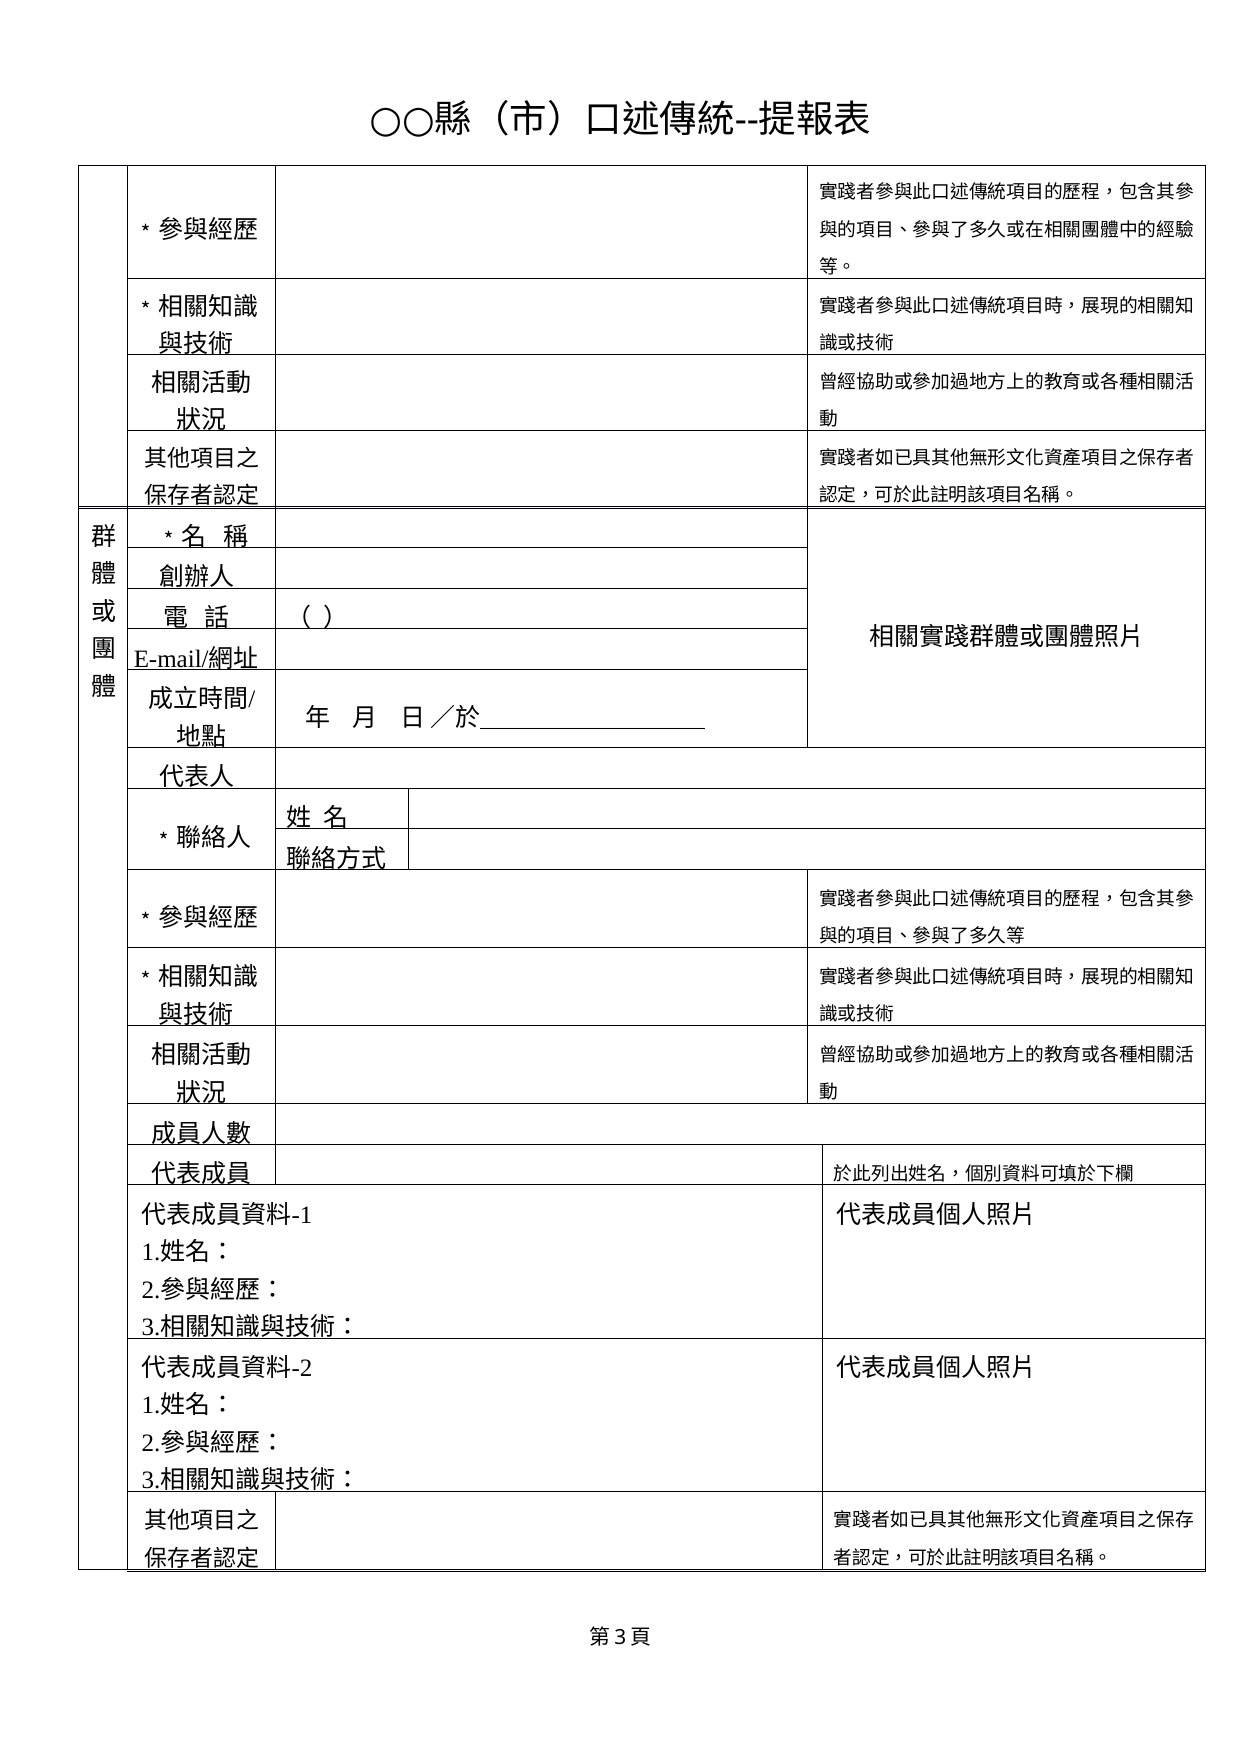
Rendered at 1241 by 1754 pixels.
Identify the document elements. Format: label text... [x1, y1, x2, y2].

table_cell [409, 829, 1205, 869]
table_cell 相關活動 狀況 [128, 355, 275, 430]
table_cell 實踐者參與此口述傳統項目的歷程，包含其參與的項目、參與了多久等 [808, 870, 1205, 947]
table_cell 年 月 日 ／於＿＿＿＿＿＿＿＿＿ [276, 670, 807, 747]
table_cell [276, 1026, 807, 1103]
table_cell （ ） [276, 589, 807, 628]
table_cell 代表成員個人照片 [823, 1339, 1205, 1491]
table_cell E-mail/網址 [128, 629, 275, 669]
table_cell ﹡聯絡人 [128, 789, 275, 869]
table_cell [276, 1104, 1205, 1144]
table_cell [409, 789, 1205, 828]
table_cell 成員人數 [128, 1104, 275, 1144]
table_cell ﹡名 稱 [128, 509, 275, 547]
table_cell [276, 166, 807, 278]
table_cell [276, 279, 807, 354]
table_cell 姓 名 [276, 789, 408, 828]
table_cell 代表成員資料-2 1.姓名： 2.參與經歷： 3.相關知識與技術： [128, 1339, 822, 1491]
table_cell 於此列出姓名，個別資料可填於下欄 [823, 1145, 1205, 1184]
table_cell [79, 166, 127, 506]
table_cell 曾經協助或參加過地方上的教育或各種相關活動 [808, 1026, 1205, 1103]
table_cell [276, 748, 1205, 787]
table_cell 代表成員資料-1 1.姓名： 2.參與經歷： 3.相關知識與技術： [128, 1185, 822, 1337]
table_cell [276, 355, 807, 430]
table_cell 群體或團體 [79, 509, 127, 1569]
table_cell [276, 548, 807, 587]
table_cell [276, 431, 807, 506]
table_cell 實踐者參與此口述傳統項目時，展現的相關知識或技術 [808, 279, 1205, 354]
table_cell 相關活動 狀況 [128, 1026, 275, 1103]
table_cell ﹡參與經歷 [128, 870, 275, 947]
table_cell 其他項目之保存者認定 [128, 1492, 275, 1569]
table_cell 其他項目之保存者認定 [128, 431, 275, 506]
table_cell 代表人 [128, 748, 275, 787]
table_cell 創辦人 [128, 548, 275, 587]
table_cell 實踐者參與此口述傳統項目時，展現的相關知識或技術 [808, 948, 1205, 1025]
table_cell 相關實踐群體或團體照片 [808, 509, 1205, 747]
table_cell [276, 629, 807, 669]
table_cell 電 話 [128, 589, 275, 628]
table_cell [276, 948, 807, 1025]
table_cell 代表成員個人照片 [823, 1185, 1205, 1337]
table_cell ﹡相關知識與技術 [128, 279, 275, 354]
table_cell 實踐者如已具其他無形文化資產項目之保存者認定，可於此註明該項目名稱。 [823, 1492, 1205, 1569]
table_cell 聯絡方式 [276, 829, 408, 869]
table_cell [276, 870, 807, 947]
table_cell 實踐者參與此口述傳統項目的歷程，包含其參與的項目、參與了多久或在相關團體中的經驗等。 [808, 166, 1205, 278]
table_cell 成立時間/ 地點 [128, 670, 275, 747]
table_cell ﹡相關知識與技術 [128, 948, 275, 1025]
table_cell ﹡參與經歷 [128, 166, 275, 278]
table_cell [276, 1492, 822, 1569]
table_cell [276, 509, 807, 547]
table_cell 曾經協助或參加過地方上的教育或各種相關活動 [808, 355, 1205, 430]
table_cell 代表成員 [128, 1145, 275, 1184]
table_cell 實踐者如已具其他無形文化資產項目之保存者認定，可於此註明該項目名稱。 [808, 431, 1205, 506]
table_cell [276, 1145, 822, 1184]
